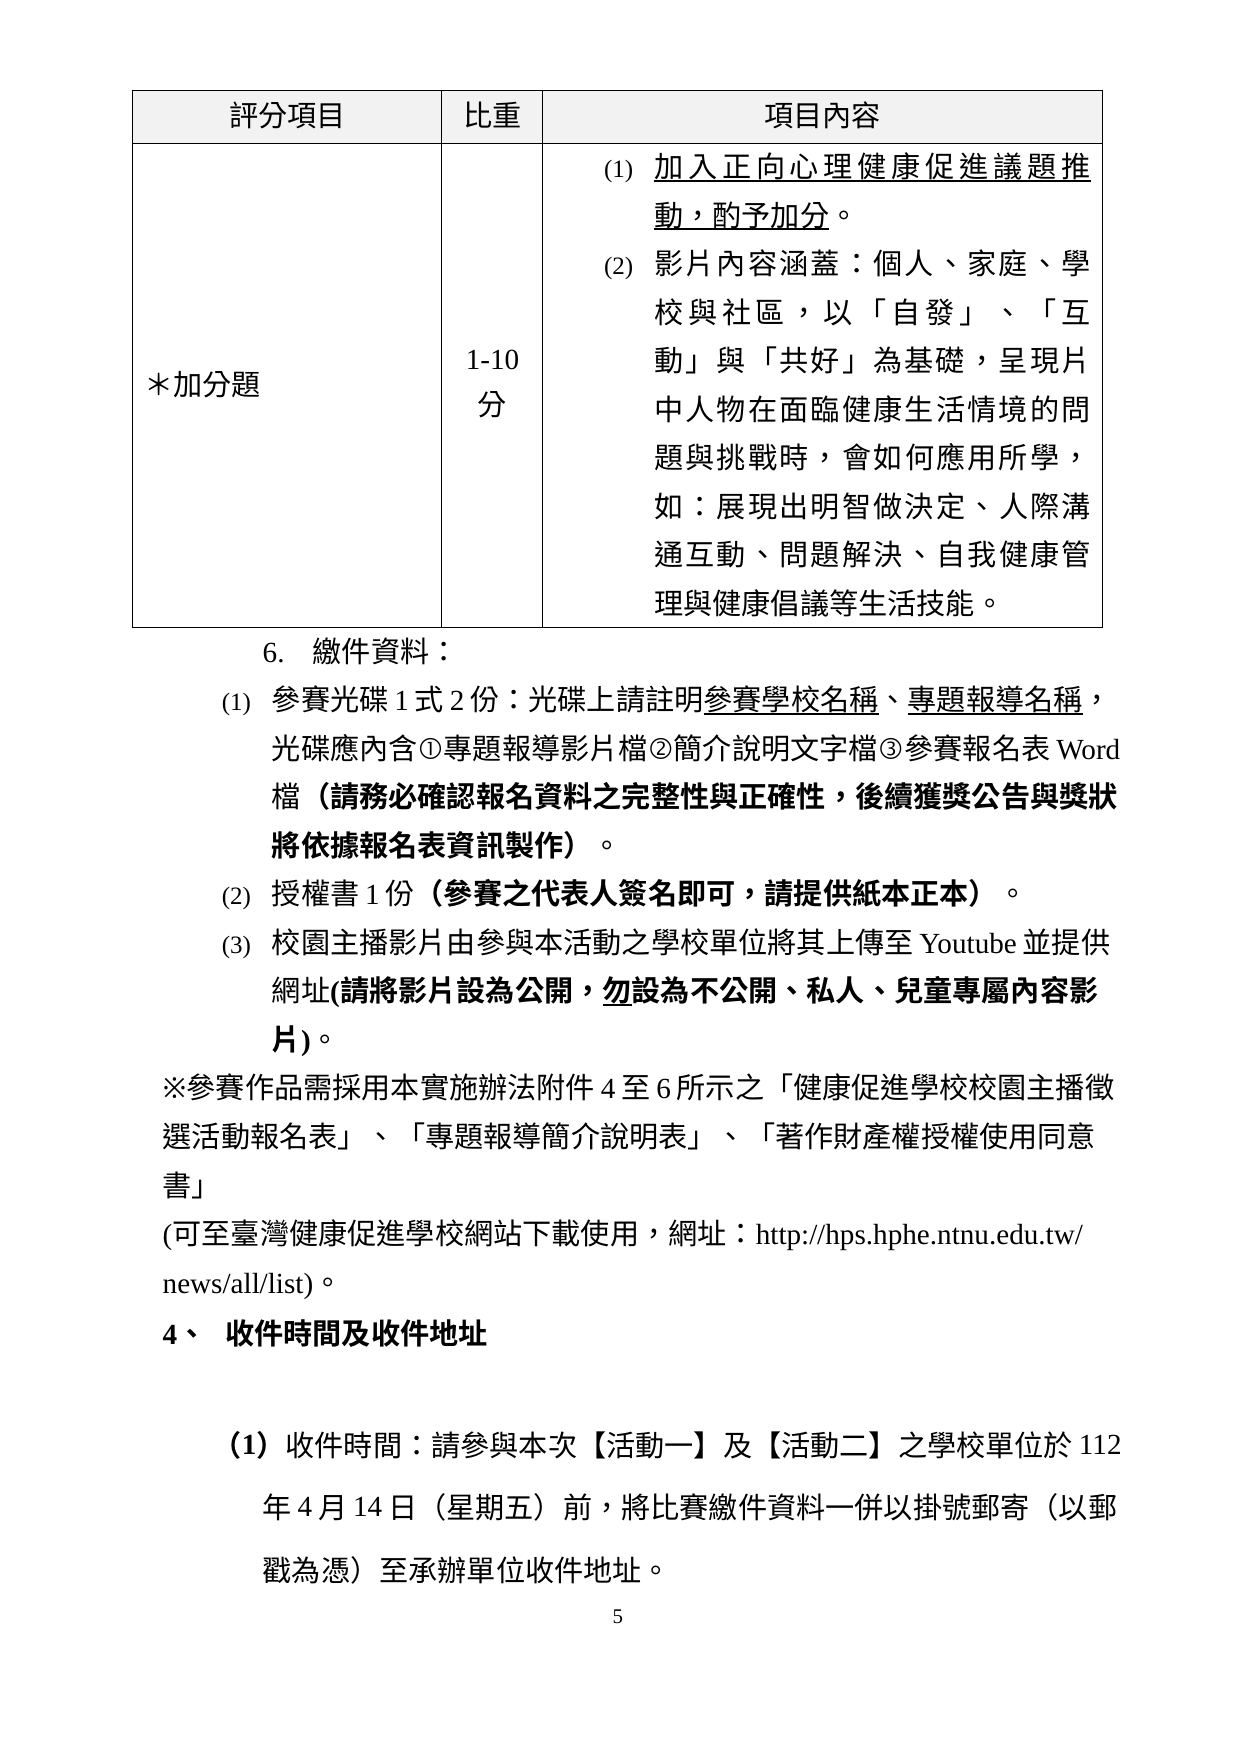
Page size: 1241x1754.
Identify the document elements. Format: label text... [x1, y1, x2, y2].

text ※參賽作品需採用本實施辦法附件4至6所示之「健康促進學校校園主播徵選活動報名表」、「專題報導簡介說明表」、「著作財產權授權使用同意書」 [162, 1065, 1122, 1204]
list 校園主播影片由參與本活動之學校單位將其上傳至Youtube並提供網址(請將影片設為公開，勿設為不公開、私人、兒童專屬內容影片)。 [222, 919, 1122, 1059]
list 收件時間及收件地址 [162, 1308, 1122, 1353]
table_header 比重 [442, 91, 542, 143]
list 參賽光碟1式2份：光碟上請註明參賽學校名稱、專題報導名稱，光碟應內含專題報導影片檔簡介說明文字檔參賽報名表Word檔（請務必確認報名資料之完整性與正確性，後續獲獎公告與獎狀將依據報名表資訊製作）。 [222, 677, 1122, 864]
table_cell 加入正向心理健康促進議題推動，酌予加分。 影片內容涵蓋：個人、家庭、學校與社區，以「自發」、「互動」與「共好」為基礎，呈現片中人物在面臨健康生活情境的問題與挑戰時，會如何應用所學，如：展現出明智做決定、人際溝通互動、問題解決、自我健康管理與健康倡議等生活技能。 [543, 144, 1102, 627]
list 繳件資料： [262, 628, 1122, 670]
table_header 項目內容 [543, 91, 1102, 143]
text (可至臺灣健康促進學校網站下載使用，網址：http://hps.hphe.ntnu.edu.tw/news/all/list)。 [162, 1211, 1122, 1301]
table_header 評分項目 [133, 91, 441, 143]
list 收件時間：請參與本次【活動一】及【活動二】之學校單位於112年4月14日（星期五）前，將比賽繳件資料一併以掛號郵寄（以郵戳為憑）至承辦單位收件地址。 [212, 1402, 1122, 1589]
list 授權書1份（參賽之代表人簽名即可，請提供紙本正本）。 [222, 871, 1122, 913]
table_cell 1-10分 [442, 144, 542, 627]
table_cell ＊加分題 [133, 144, 441, 627]
